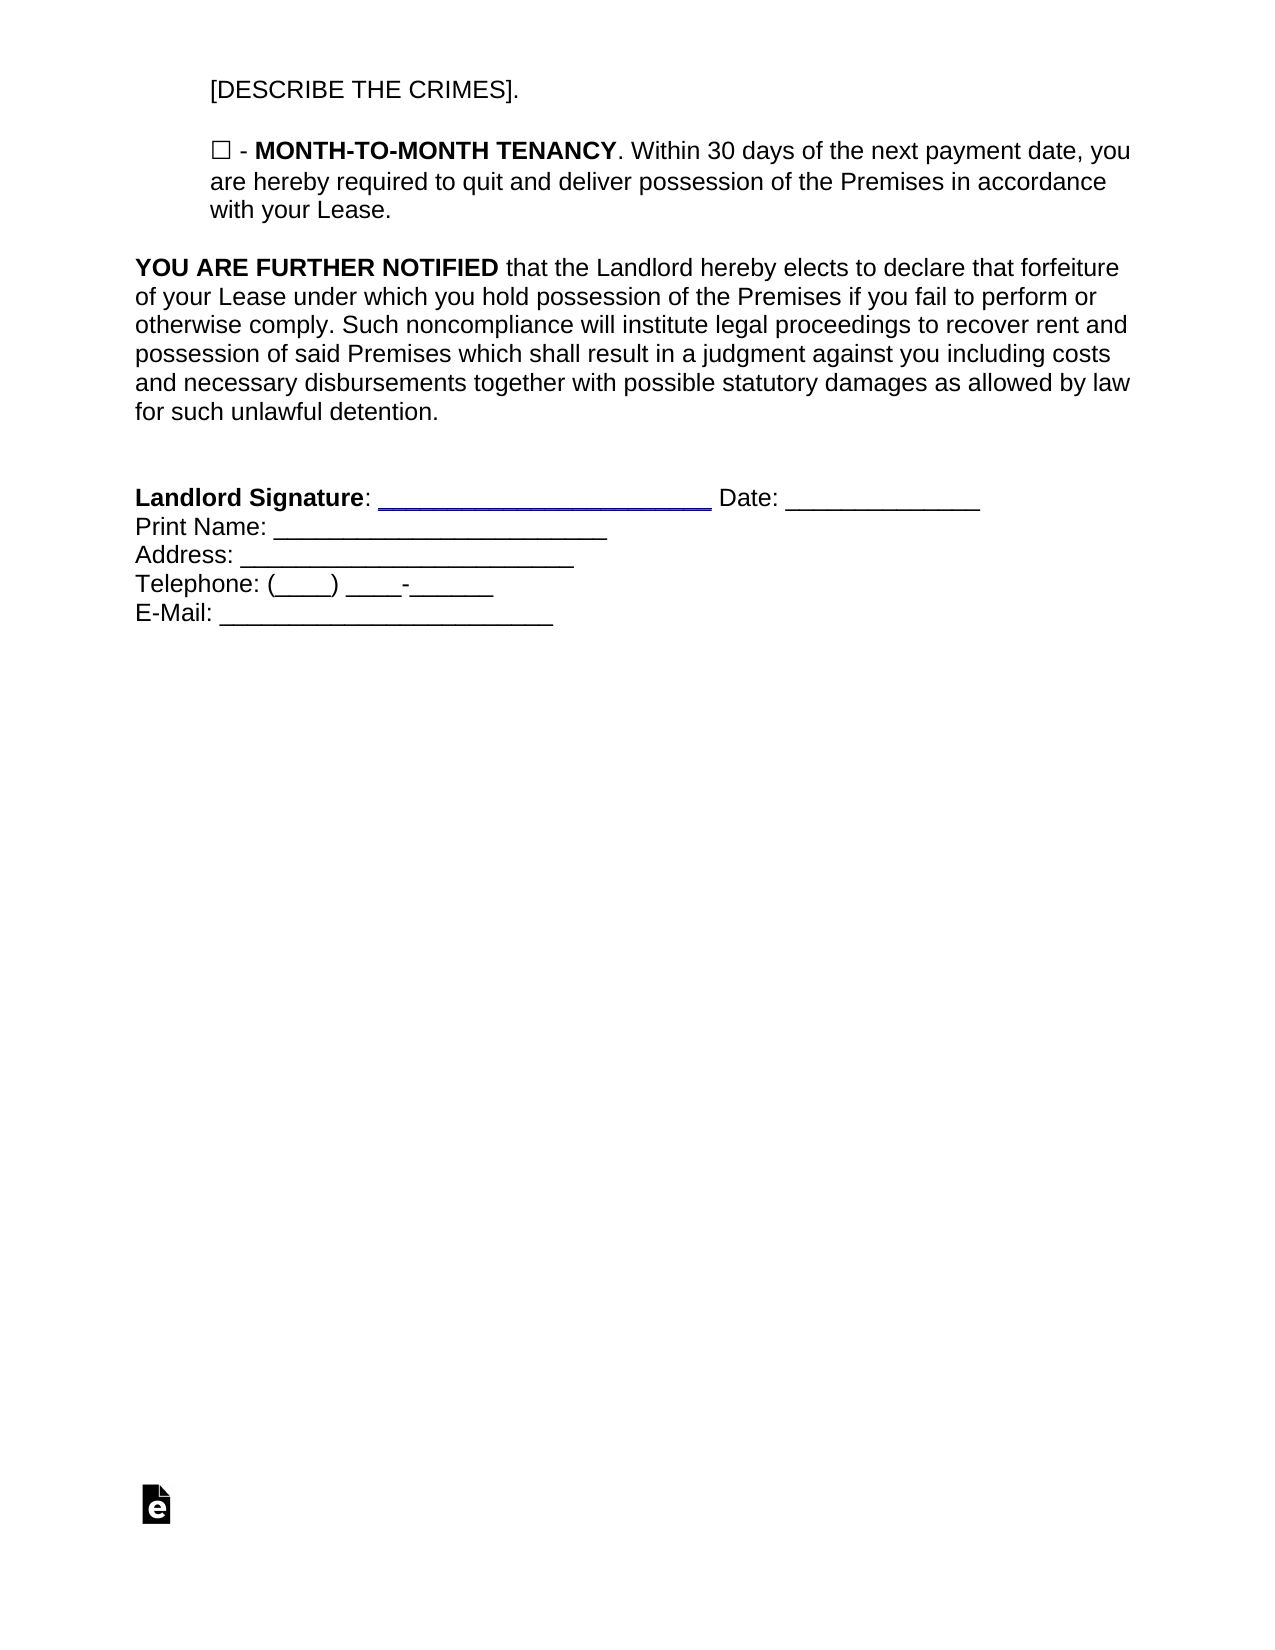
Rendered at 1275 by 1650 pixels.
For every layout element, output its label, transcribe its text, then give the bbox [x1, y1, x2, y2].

text [DESCRIBE THE CRIMES]. [210, 75, 1140, 104]
text YOU ARE FURTHER NOTIFIED that the Landlord hereby elects to declare that forfeiture of your Lease under which you hold possession of the Premises if you fail to perform or otherwise comply. Such noncompliance will institute legal proceedings to recover rent and possession of said Premises which shall result in a judgment against you including costs and necessary disbursements together with possible statutory damages as allowed by law for such unlawful detention. [135, 253, 1140, 425]
text ☐ - MONTH-TO-MONTH TENANCY. Within 30 days of the next payment date, you are hereby required to quit and deliver possession of the Premises in accordance with your Lease. [210, 132, 1140, 224]
text Telephone: (____) ____-______ [135, 569, 1140, 598]
text Print Name: ________________________ [135, 512, 1140, 540]
text E-Mail: ________________________ [135, 598, 1140, 627]
text Landlord Signature: ________________________ Date: ______________ [135, 483, 1140, 512]
text Address: ________________________ [135, 540, 1140, 569]
